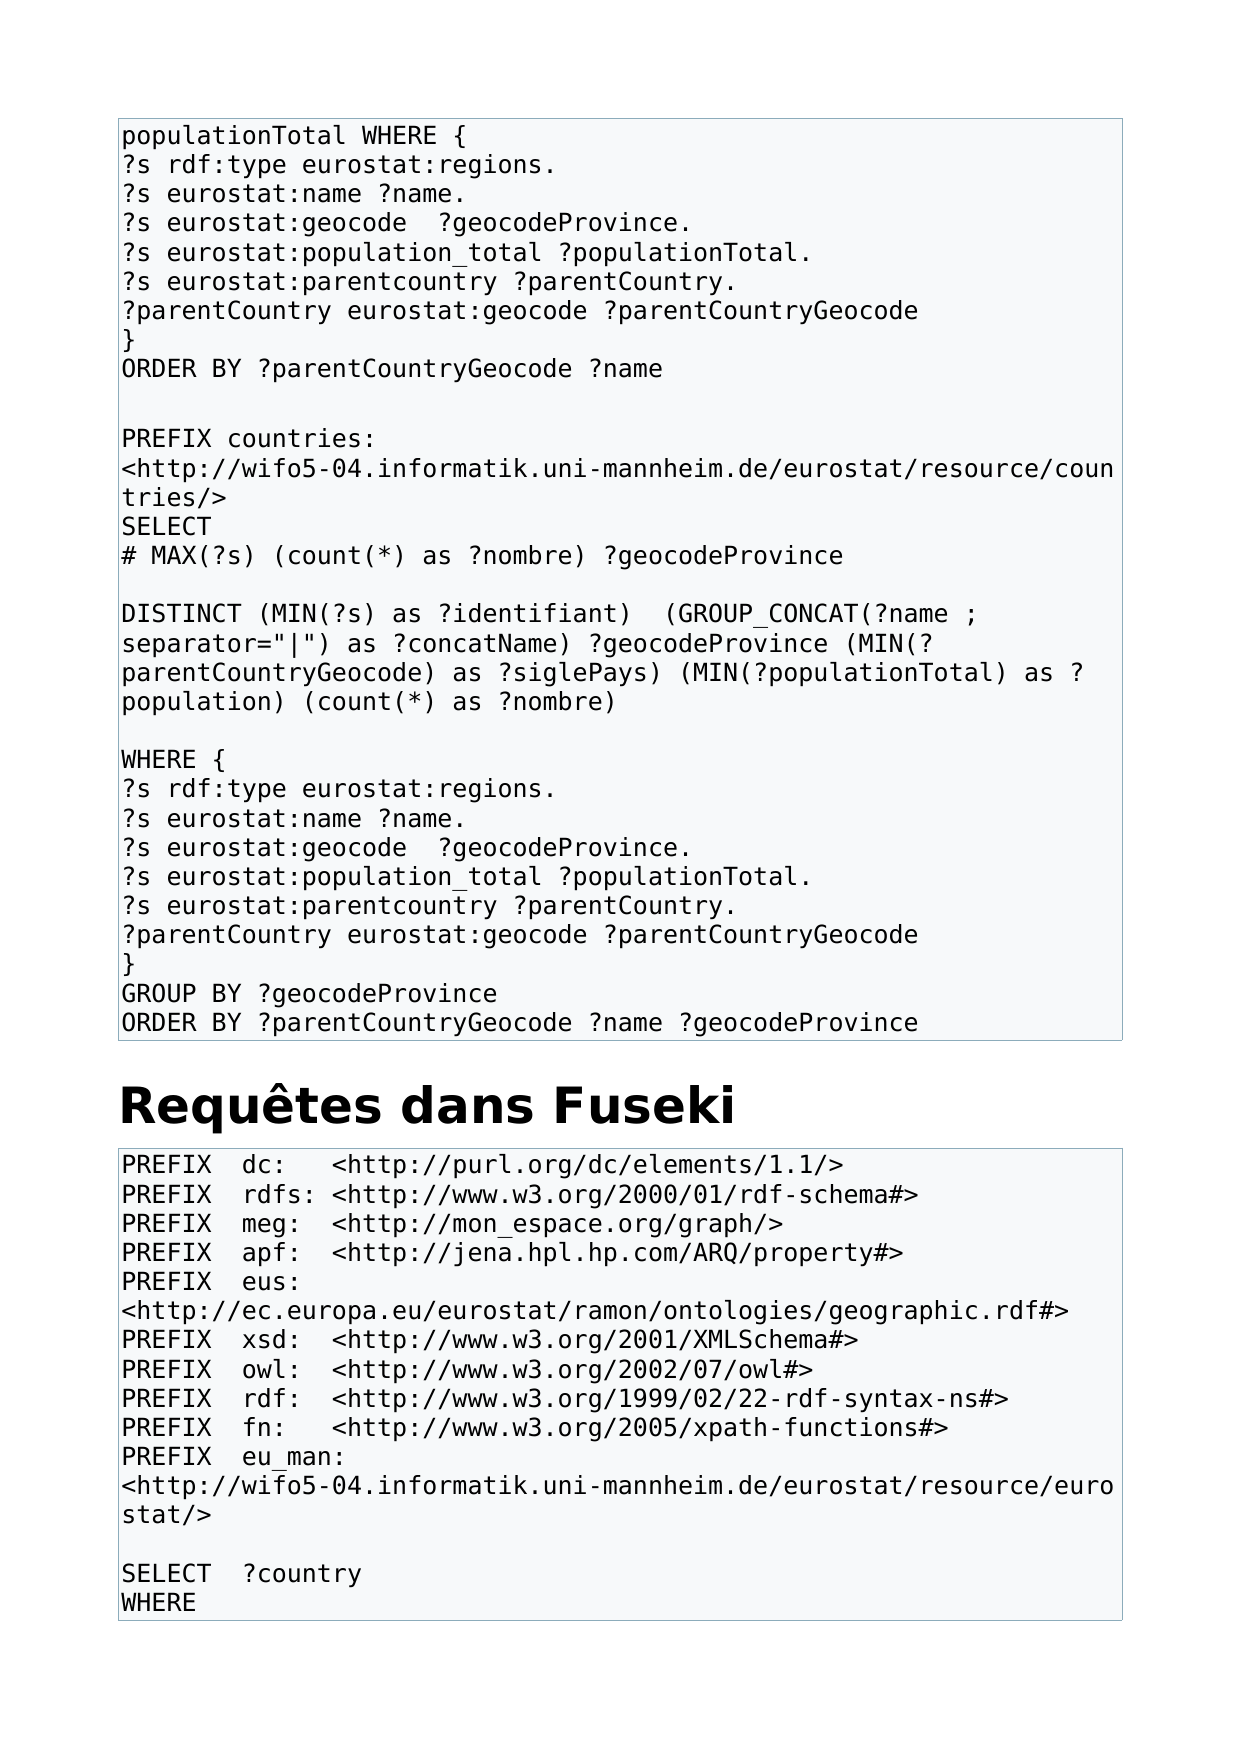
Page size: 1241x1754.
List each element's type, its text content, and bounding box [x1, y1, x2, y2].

text populationTotal WHERE { ?s rdf:type eurostat:regions. ?s eurostat:name ?name. ?s eurostat:geocode ?geocodeProvince. ?s eurostat:population_total ?populationTotal. ?s eurostat:parentcountry ?parentCountry. ?parentCountry eurostat:geocode ?parentCountryGeocode } ORDER BY ?parentCountryGeocode ?name [119, 119, 1122, 413]
text PREFIX dc: <http://purl.org/dc/elements/1.1/> PREFIX rdfs: <http://www.w3.org/2000/01/rdf-schema#> PREFIX meg: <http://mon_espace.org/graph/> PREFIX apf: <http://jena.hpl.hp.com/ARQ/property#> PREFIX eus: <http://ec.europa.eu/eurostat/ramon/ontologies/geographic.rdf#> PREFIX xsd: <http://www.w3.org/2001/XMLSchema#> PREFIX owl: <http://www.w3.org/2002/07/owl#> PREFIX rdf: <http://www.w3.org/1999/02/22-rdf-syntax-ns#> PREFIX fn: <http://www.w3.org/2005/xpath-functions#> PREFIX eu_man: <http://wifo5-04.informatik.uni-mannheim.de/eurostat/resource/eurostat/> SELECT ?country WHERE [119, 1149, 1122, 1620]
text PREFIX countries: <http://wifo5-04.informatik.uni-mannheim.de/eurostat/resource/countries/> SELECT # MAX(?s) (count(*) as ?nombre) ?geocodeProvince DISTINCT (MIN(?s) as ?identifiant) (GROUP_CONCAT(?name ; separator="|") as ?concatName) ?geocodeProvince (MIN(?parentCountryGeocode) as ?siglePays) (MIN(?populationTotal) as ?population) (count(*) as ?nombre) WHERE { ?s rdf:type eurostat:regions. ?s eurostat:name ?name. ?s eurostat:geocode ?geocodeProvince. ?s eurostat:population_total ?populationTotal. ?s eurostat:parentcountry ?parentCountry. ?parentCountry eurostat:geocode ?parentCountryGeocode } GROUP BY ?geocodeProvince ORDER BY ?parentCountryGeocode ?name ?geocodeProvince [119, 422, 1122, 1040]
subtitle Requêtes dans Fuseki [118, 1077, 1122, 1135]
